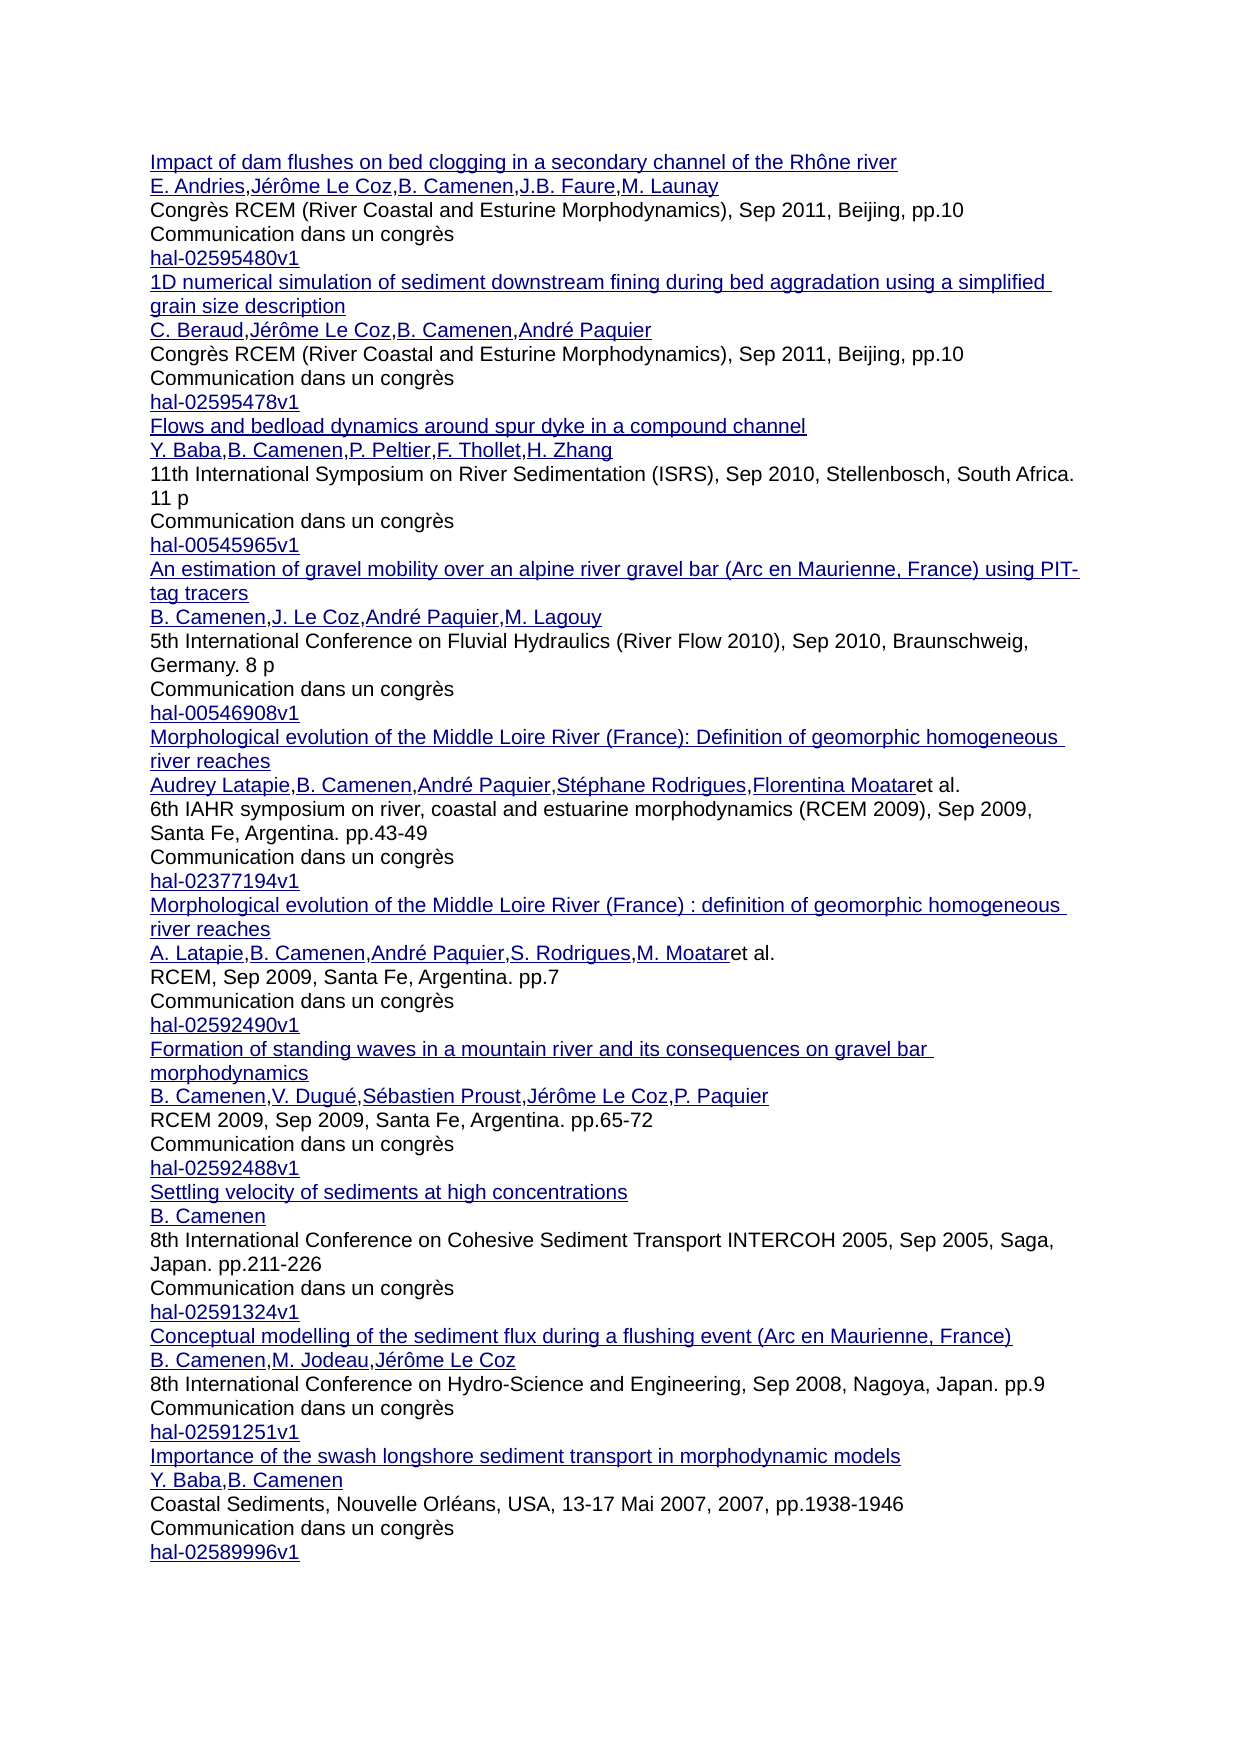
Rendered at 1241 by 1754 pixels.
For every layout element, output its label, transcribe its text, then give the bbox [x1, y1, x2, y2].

table_cell Morphological evolution of the Middle Loire River (France) : definition of geomorphic homogeneous river reaches A. Latapie,B. Camenen,André Paquier,S. Rodrigues,M. Moataret al. RCEM, Sep 2009, Santa Fe, Argentina. pp.7 Communication dans un congrès hal-02592490v1 [150, 893, 1090, 1036]
table_cell Importance of the swash longshore sediment transport in morphodynamic models Y. Baba,B. Camenen Coastal Sediments, Nouvelle Orléans, USA, 13-17 Mai 2007, 2007, pp.1938-1946 Communication dans un congrès hal-02589996v1 [150, 1444, 1090, 1563]
table_cell Conceptual modelling of the sediment flux during a flushing event (Arc en Maurienne, France) B. Camenen,M. Jodeau,Jérôme Le Coz 8th International Conference on Hydro-Science and Engineering, Sep 2008, Nagoya, Japan. pp.9 Communication dans un congrès hal-02591251v1 [150, 1324, 1090, 1444]
table_cell Formation of standing waves in a mountain river and its consequences on gravel bar morphodynamics B. Camenen,V. Dugué,Sébastien Proust,Jérôme Le Coz,P. Paquier RCEM 2009, Sep 2009, Santa Fe, Argentina. pp.65-72 Communication dans un congrès hal-02592488v1 [150, 1036, 1090, 1180]
table_cell An estimation of gravel mobility over an alpine river gravel bar (Arc en Maurienne, France) using PIT-tag tracers B. Camenen,J. Le Coz,André Paquier,M. Lagouy 5th International Conference on Fluvial Hydraulics (River Flow 2010), Sep 2010, Braunschweig, Germany. 8 p Communication dans un congrès hal-00546908v1 [150, 557, 1090, 725]
table_cell Morphological evolution of the Middle Loire River (France): Definition of geomorphic homogeneous river reaches Audrey Latapie,B. Camenen,André Paquier,Stéphane Rodrigues,Florentina Moataret al. 6th IAHR symposium on river, coastal and estuarine morphodynamics (RCEM 2009), Sep 2009, Santa Fe, Argentina. pp.43-49 Communication dans un congrès hal-02377194v1 [150, 725, 1090, 893]
table_cell Settling velocity of sediments at high concentrations B. Camenen 8th International Conference on Cohesive Sediment Transport INTERCOH 2005, Sep 2005, Saga, Japan. pp.211-226 Communication dans un congrès hal-02591324v1 [150, 1180, 1090, 1324]
table_cell Impact of dam flushes on bed clogging in a secondary channel of the Rhône river E. Andries,Jérôme Le Coz,B. Camenen,J.B. Faure,M. Launay Congrès RCEM (River Coastal and Esturine Morphodynamics), Sep 2011, Beijing, pp.10 Communication dans un congrès hal-02595480v1 [150, 150, 1090, 270]
table_cell Flows and bedload dynamics around spur dyke in a compound channel Y. Baba,B. Camenen,P. Peltier,F. Thollet,H. Zhang 11th International Symposium on River Sedimentation (ISRS), Sep 2010, Stellenbosch, South Africa. 11 p Communication dans un congrès hal-00545965v1 [150, 414, 1090, 557]
table_cell 1D numerical simulation of sediment downstream fining during bed aggradation using a simplified grain size description C. Beraud,Jérôme Le Coz,B. Camenen,André Paquier Congrès RCEM (River Coastal and Esturine Morphodynamics), Sep 2011, Beijing, pp.10 Communication dans un congrès hal-02595478v1 [150, 270, 1090, 413]
